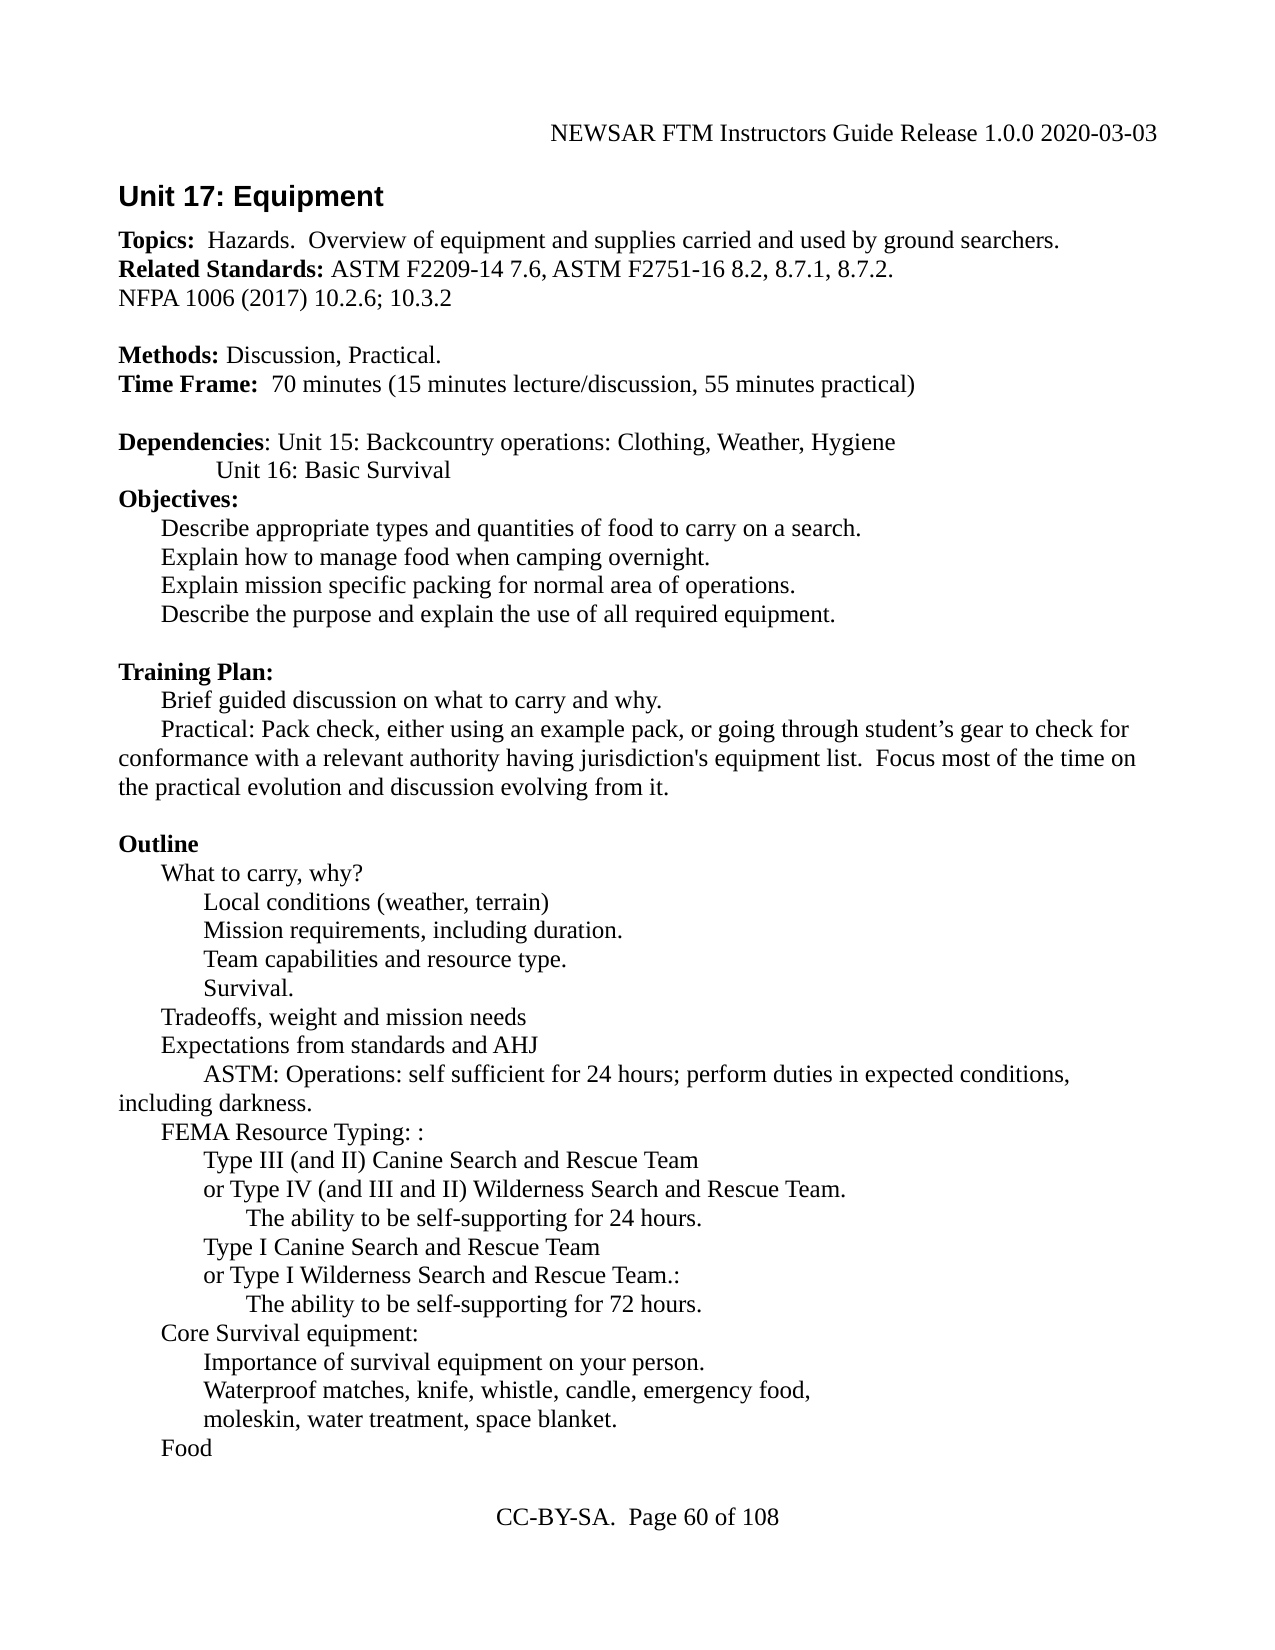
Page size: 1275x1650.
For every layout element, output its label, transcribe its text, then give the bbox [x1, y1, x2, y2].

text Tradeoffs, weight and mission needs [118, 1002, 1157, 1030]
text Methods: Discussion, Practical. [118, 340, 1157, 369]
text moleskin, water treatment, space blanket. Food [118, 1404, 1157, 1462]
text Unit 16: Basic Survival [118, 455, 1157, 484]
text Local conditions (weather, terrain) [118, 887, 1157, 915]
text or Type IV (and III and II) Wilderness Search and Rescue Team. [118, 1174, 1157, 1203]
text Dependencies: Unit 15: Backcountry operations: Clothing, Weather, Hygiene [118, 427, 1157, 455]
text FEMA Resource Typing: : [118, 1117, 1157, 1145]
text The ability to be self-supporting for 72 hours. [118, 1289, 1157, 1318]
text Topics: Hazards. Overview of equipment and supplies carried and used by ground searchers. [118, 225, 1157, 254]
text Team capabilities and resource type. [118, 944, 1157, 973]
text Describe appropriate types and quantities of food to carry on a search. [118, 513, 1157, 542]
text Importance of survival equipment on your person. [118, 1347, 1157, 1375]
text Type III (and II) Canine Search and Rescue Team [118, 1145, 1157, 1174]
text Core Survival equipment: [118, 1318, 1157, 1347]
text Brief guided discussion on what to carry and why. [118, 685, 1157, 714]
text Type I Canine Search and Rescue Team [118, 1232, 1157, 1260]
text Explain how to manage food when camping overnight. [118, 542, 1157, 570]
text Mission requirements, including duration. [118, 915, 1157, 944]
text What to carry, why? [118, 858, 1157, 887]
text Time Frame: 70 minutes (15 minutes lecture/discussion, 55 minutes practical) [118, 369, 1157, 398]
text NFPA 1006 (2017) 10.2.6; 10.3.2 [118, 283, 1157, 312]
text Objectives: [118, 484, 1157, 513]
text Survival. [118, 973, 1157, 1002]
text Outline [118, 829, 1157, 858]
text Expectations from standards and AHJ [118, 1030, 1157, 1059]
text Related Standards: ASTM F2209-14 7.6, ASTM F2751-16 8.2, 8.7.1, 8.7.2. [118, 254, 1157, 283]
text Practical: Pack check, either using an example pack, or going through student’s gear to check for conformance with a relevant authority having jurisdiction's equipment list. Focus most of the time on the practical evolution and discussion evolving from it. [118, 714, 1157, 800]
text Waterproof matches, knife, whistle, candle, emergency food, [118, 1375, 1157, 1404]
text Explain mission specific packing for normal area of operations. [118, 570, 1157, 599]
text ASTM: Operations: self sufficient for 24 hours; perform duties in expected conditions, including darkness. [118, 1059, 1157, 1117]
text The ability to be self-supporting for 24 hours. [118, 1203, 1157, 1232]
text Training Plan: [118, 657, 1157, 685]
text or Type I Wilderness Search and Rescue Team.: [118, 1260, 1157, 1289]
text Describe the purpose and explain the use of all required equipment. [118, 599, 1157, 628]
subtitle Unit 17: Equipment [118, 179, 1157, 213]
